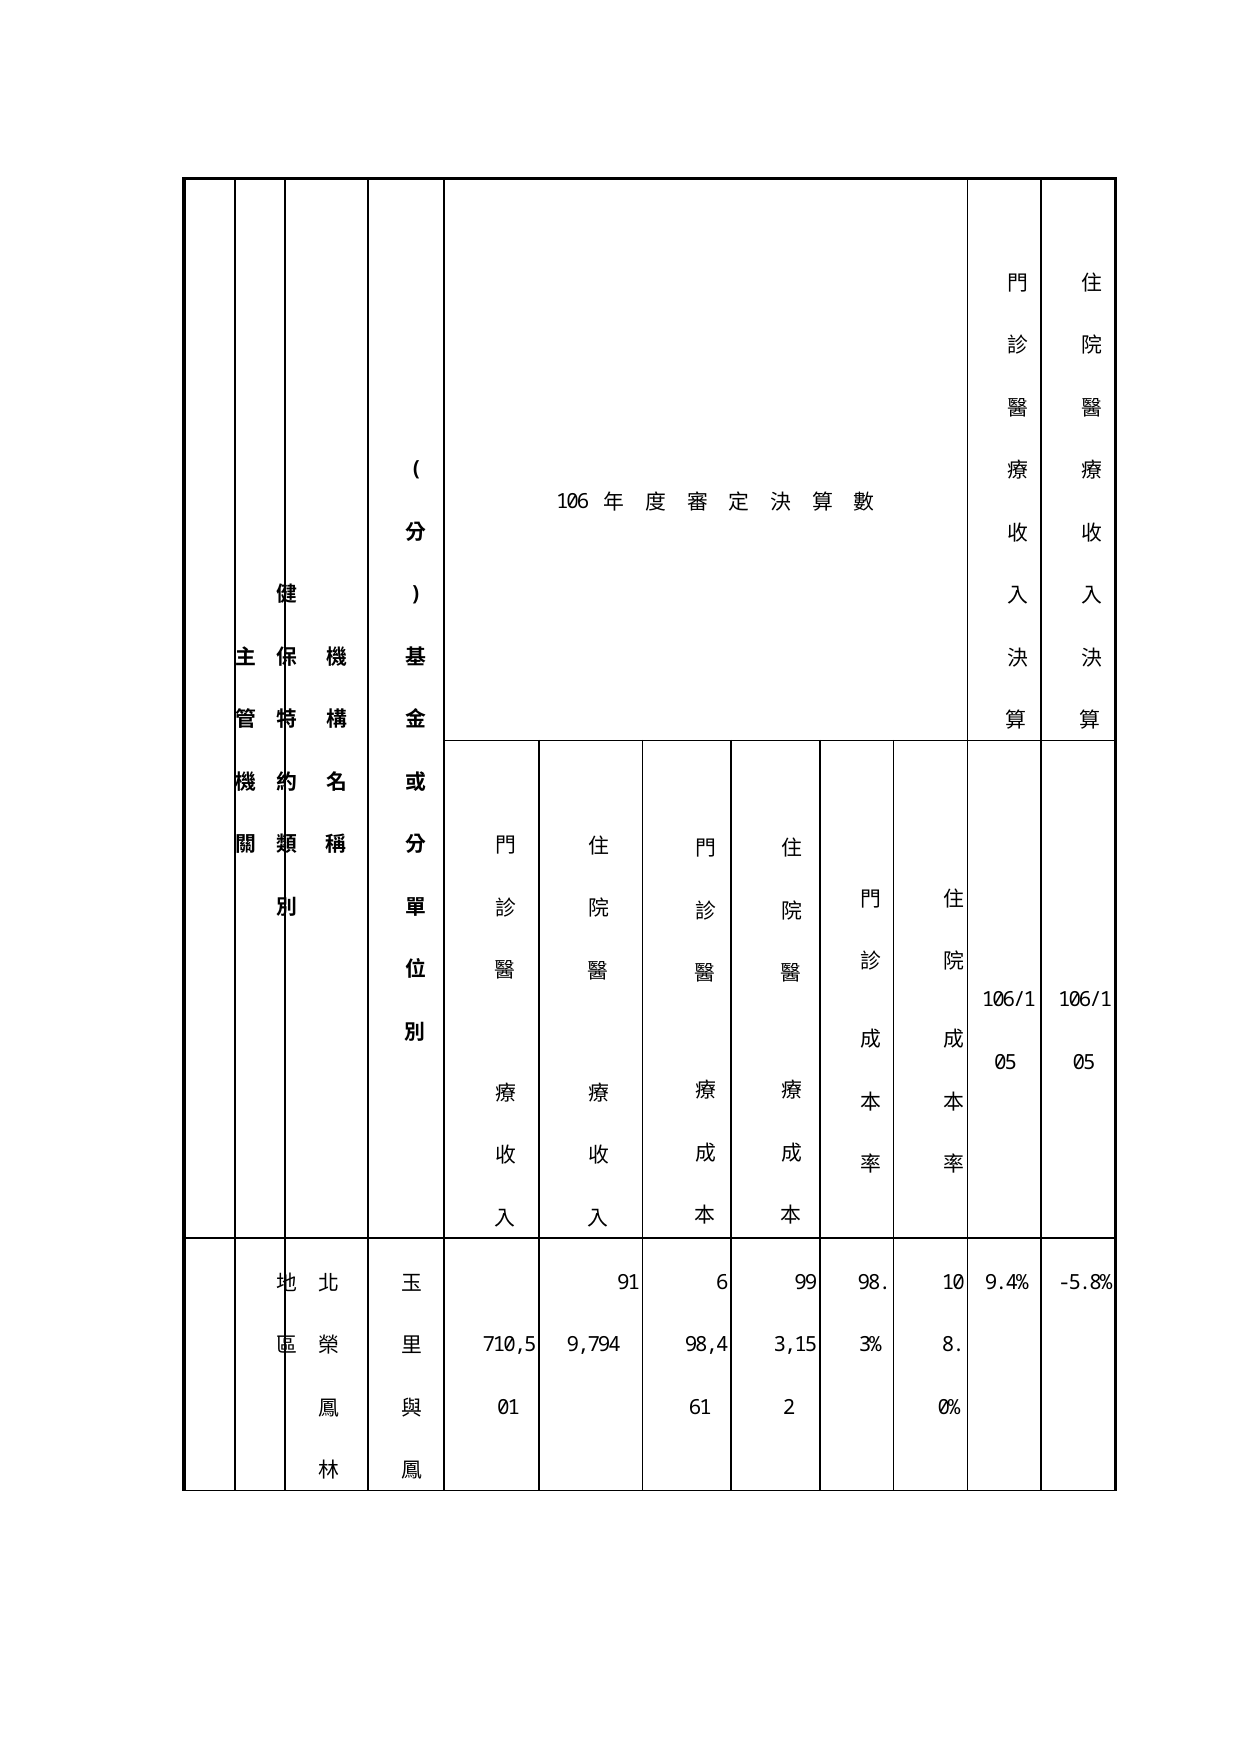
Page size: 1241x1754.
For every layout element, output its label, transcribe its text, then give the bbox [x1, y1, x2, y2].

table_cell 919,794 [540, 1239, 642, 1490]
table_header 門診醫療收入決算 [968, 180, 1040, 740]
table_cell 98.3% [821, 1239, 893, 1490]
table_cell 門診醫 療收入 [445, 741, 538, 1237]
table_cell 698,461 [643, 1239, 730, 1490]
table_header 106年度審定決算數 [445, 180, 967, 740]
table_cell 710,501 [445, 1239, 538, 1490]
table_cell 9.4% [968, 1239, 1040, 1490]
table_header 住院醫療收入決算 [1042, 180, 1114, 740]
table_cell 住院 成本率 [894, 741, 967, 1237]
table_cell 門診醫 療成本 [643, 741, 730, 1237]
table_cell 106/105 [1042, 741, 1114, 1237]
table_cell -5.8% [1042, 1239, 1114, 1490]
table_cell 地區 [236, 1239, 284, 1490]
table_cell 地區 [280, 1337, 284, 1351]
table_cell 106/105 [968, 741, 1040, 1237]
table_cell 北榮鳳林 [286, 1239, 367, 1490]
table_cell 退輔會 [186, 1239, 234, 1490]
table_cell 玉里與鳳 [369, 1239, 443, 1490]
table_cell 門診 成本率 [821, 741, 893, 1237]
table_cell 住院醫 療成本 [732, 741, 819, 1237]
table_header 健保特約類別 [236, 180, 284, 1237]
table_cell 108.0% [894, 1239, 967, 1490]
table_header 主管機關 [186, 180, 234, 1237]
table_cell 993,152 [732, 1239, 819, 1490]
table_header 機構名稱 [286, 180, 367, 1237]
table_header (分)基金或分單位別 [369, 180, 443, 1237]
table_cell 住院醫 療收入 [540, 741, 642, 1237]
